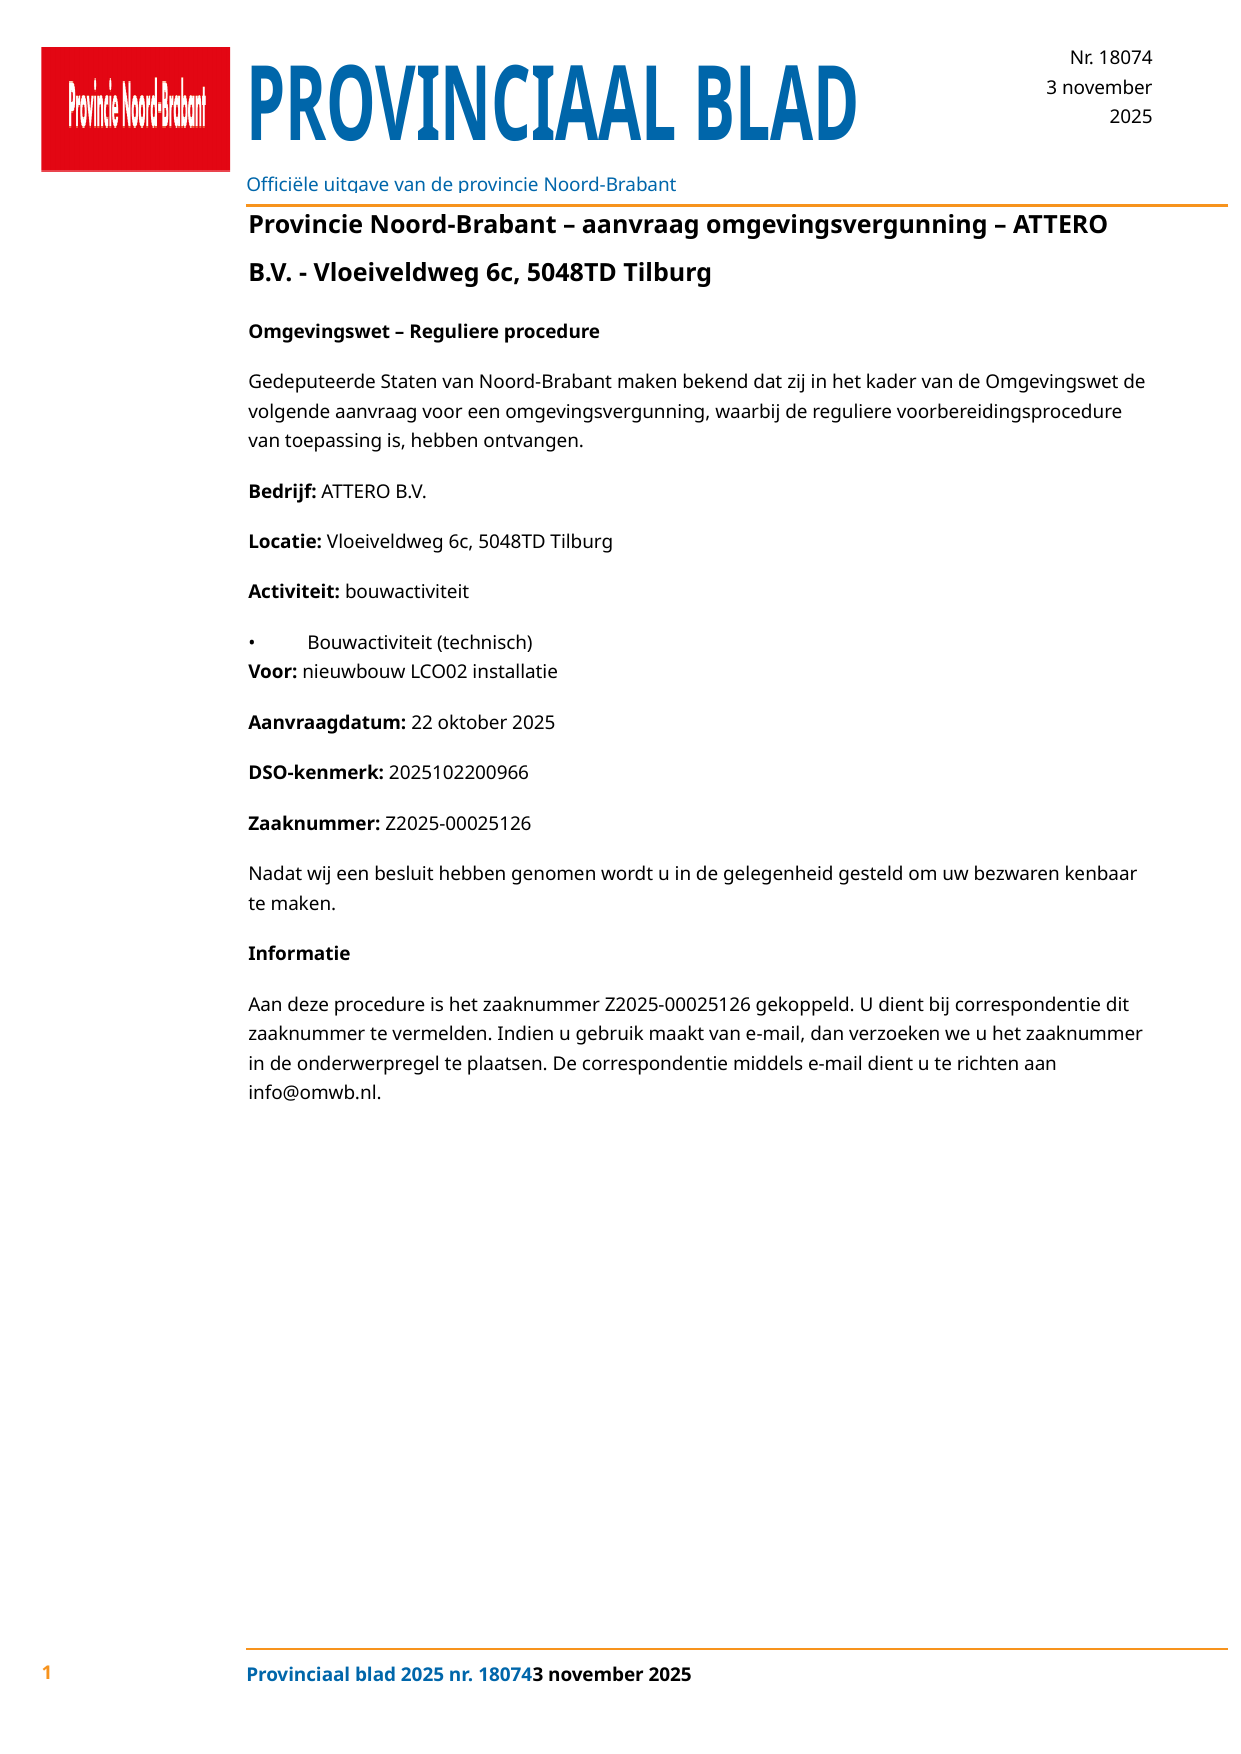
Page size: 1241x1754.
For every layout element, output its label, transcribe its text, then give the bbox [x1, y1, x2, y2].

text Gedeputeerde Staten van Noord-Brabant maken bekend dat zij in het kader van de Omgevingswet de volgende aanvraag voor een omgevingsvergunning, waarbij de reguliere voorbereidingsprocedure van toepassing is, hebben ontvangen. [248, 368, 1152, 453]
text Voor: nieuwbouw LCO02 installatie [248, 659, 1152, 684]
list Bouwactiviteit (technisch) [248, 629, 1152, 655]
text Locatie: Vloeiveldweg 6c, 5048TD Tilburg [248, 528, 1152, 554]
text Provincie Noord-Brabant – aanvraag omgevingsvergunning – ATTERO B.V. - Vloeiveldweg 6c, 5048TD Tilburg [248, 207, 1152, 288]
text Aanvraagdatum: 22 oktober 2025 [248, 709, 1152, 735]
text Aan deze procedure is het zaaknummer Z2025-00025126 gekoppeld. U dient bij correspondentie dit zaaknummer te vermelden. Indien u gebruik maakt van e-mail, dan verzoeken we u het zaaknummer in de onderwerpregel te plaatsen. De correspondentie middels e-mail dient u te richten aan info@omwb.nl. [248, 991, 1152, 1105]
text Activiteit: bouwactiviteit [248, 579, 1152, 604]
text Zaaknummer: Z2025-00025126 [248, 810, 1152, 836]
picture [41, 47, 231, 172]
text DSO-kenmerk: 2025102200966 [248, 759, 1152, 785]
text Nadat wij een besluit hebben genomen wordt u in de gelegenheid gesteld om uw bezwaren kenbaar te maken. [248, 860, 1152, 916]
text Bedrijf: ATTERO B.V. [248, 478, 1152, 504]
text Omgevingswet – Reguliere procedure [248, 318, 1152, 344]
text Informatie [248, 940, 1152, 966]
